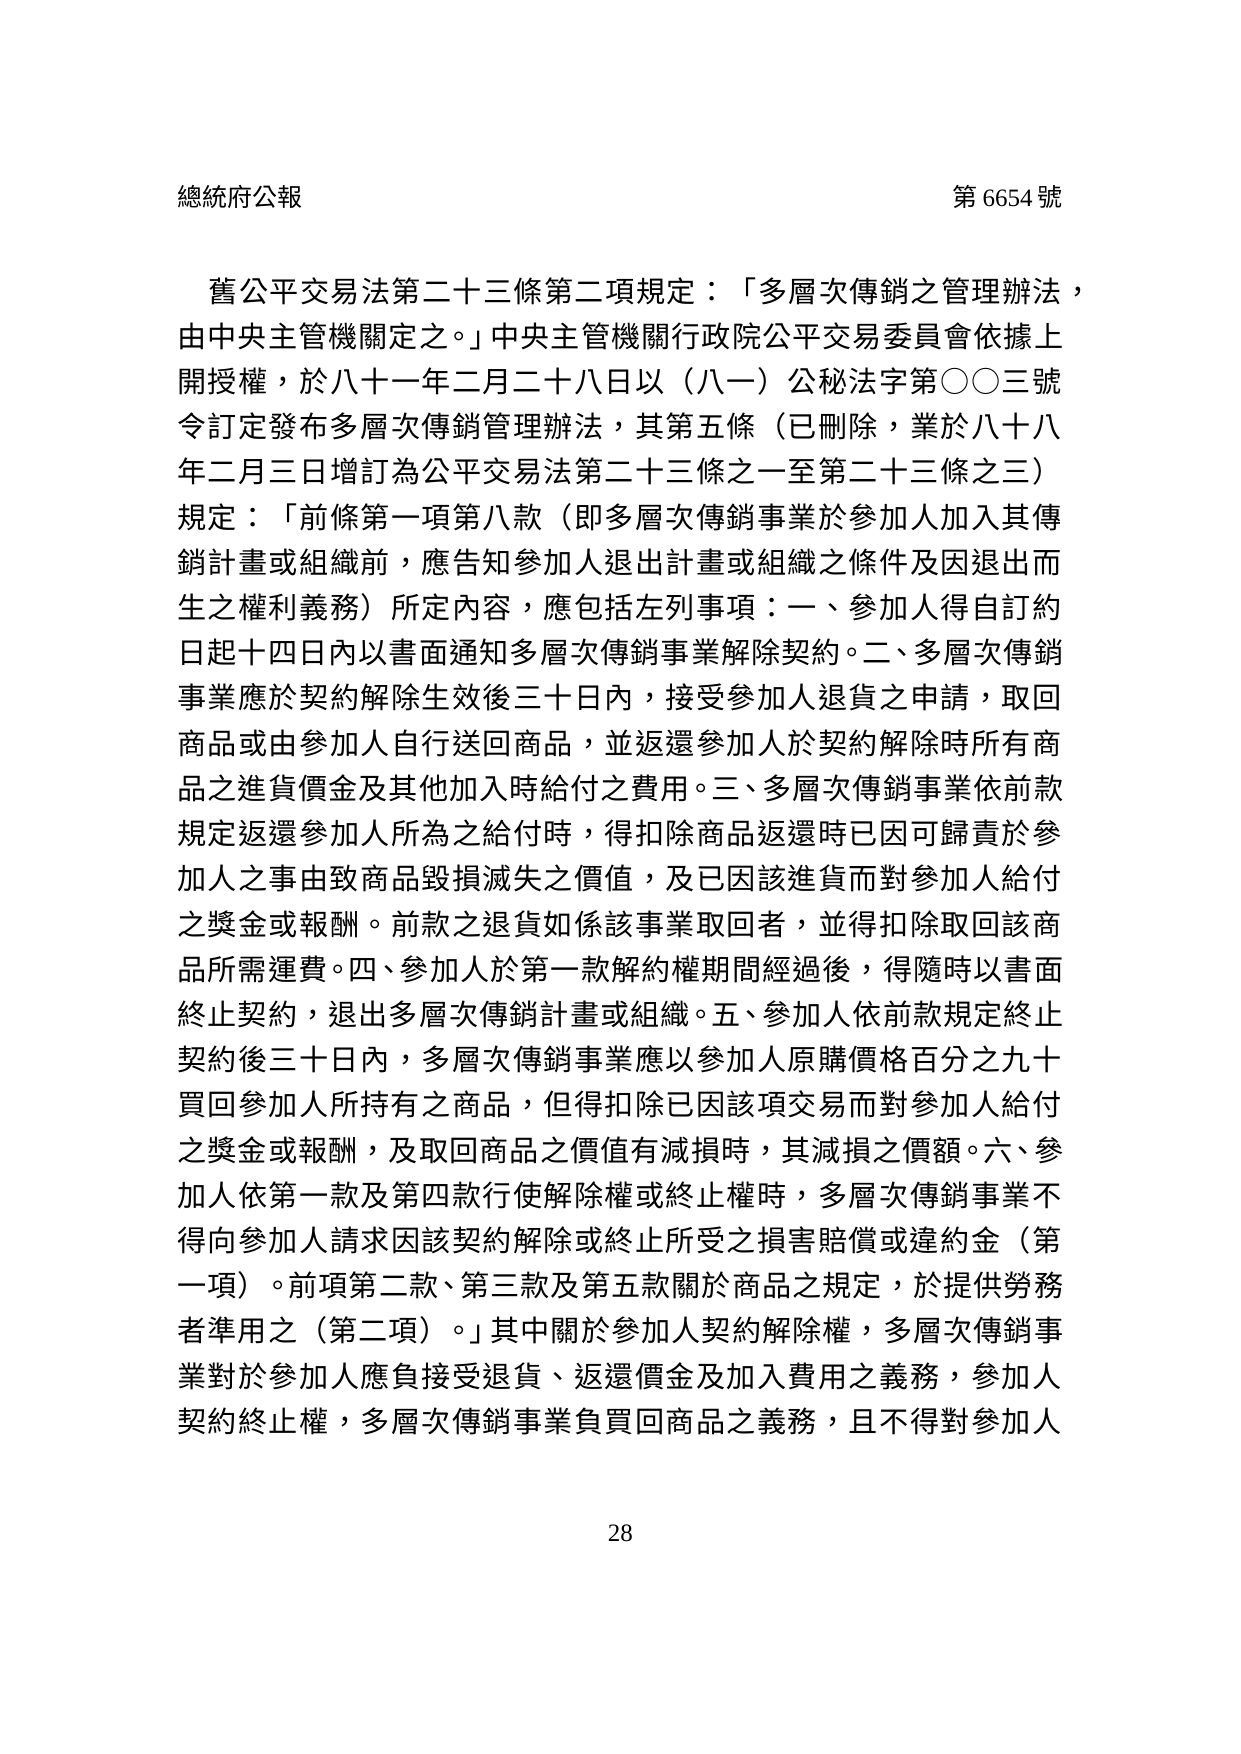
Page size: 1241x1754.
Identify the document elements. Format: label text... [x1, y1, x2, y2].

text 舊公平交易法第二十三條第二項規定：「多層次傳銷之管理辦法，由中央主管機關定之。」中央主管機關行政院公平交易委員會依據上開授權，於八十一年二月二十八日以（八一）公秘法字第○○三號令訂定發布多層次傳銷管理辦法，其第五條（已刪除，業於八十八年二月三日增訂為公平交易法第二十三條之一至第二十三條之三）規定：「前條第一項第八款（即多層次傳銷事業於參加人加入其傳銷計畫或組織前，應告知參加人退出計畫或組織之條件及因退出而生之權利義務）所定內容，應包括左列事項：一、參加人得自訂約日起十四日內以書面通知多層次傳銷事業解除契約。二、多層次傳銷事業應於契約解除生效後三十日內，接受參加人退貨之申請，取回商品或由參加人自行送回商品，並返還參加人於契約解除時所有商品之進貨價金及其他加入時給付之費用。三、多層次傳銷事業依前款規定返還參加人所為之給付時，得扣除商品返還時已因可歸責於參加人之事由致商品毀損滅失之價值，及已因該進貨而對參加人給付之獎金或報酬。前款之退貨如係該事業取回者，並得扣除取回該商品所需運費。四、參加人於第一款解約權期間經過後，得隨時以書面終止契約，退出多層次傳銷計畫或組織。五、參加人依前款規定終止契約後三十日內，多層次傳銷事業應以參加人原購價格百分之九十買回參加人所持有之商品，但得扣除已因該項交易而對參加人給付之獎金或報酬，及取回商品之價值有減損時，其減損之價額。六、參加人依第一款及第四款行使解除權或終止權時，多層次傳銷事業不得向參加人請求因該契約解除或終止所受之損害賠償或違約金（第一項）。前項第二款、第三款及第五款關於商品之規定，於提供勞務者準用之（第二項）。」其中關於參加人契約解除權，多層次傳銷事業對於參加人應負接受退貨、返還價金及加入費用之義務，參加人契約終止權，多層次傳銷事業負買回商品之義務，且不得對參加人請求因契約解除或終止所受之損害賠償或違約金等規定，增加民法所無之參加人得自訂約起十四日內以書面任意解除契約（民法第二百五十四條至第二百五十六條、第三百五十九條、第三百六十二條、第三百六十三條參照），或於訂約十四日後，得隨時以書面任意終止契約之規定，且變更民法有關契約解除或終止之效力規定（民法第二百五十九條、第二百六十條、第二百六十三條、十八年十一月二十二日制定、十九年五月五日施行之民法第二百五十條參照），涉及人民退出多層次傳銷計畫或組織之權利義務事項，已非單純行政機關對事業行使公權力之管理辦法，顯然逾越上開公平交易法第二十三條第二項授權之範圍，違背憲法第二十三條規定之法律保留原則，應不予適用。 [177, 266, 1063, 1441]
